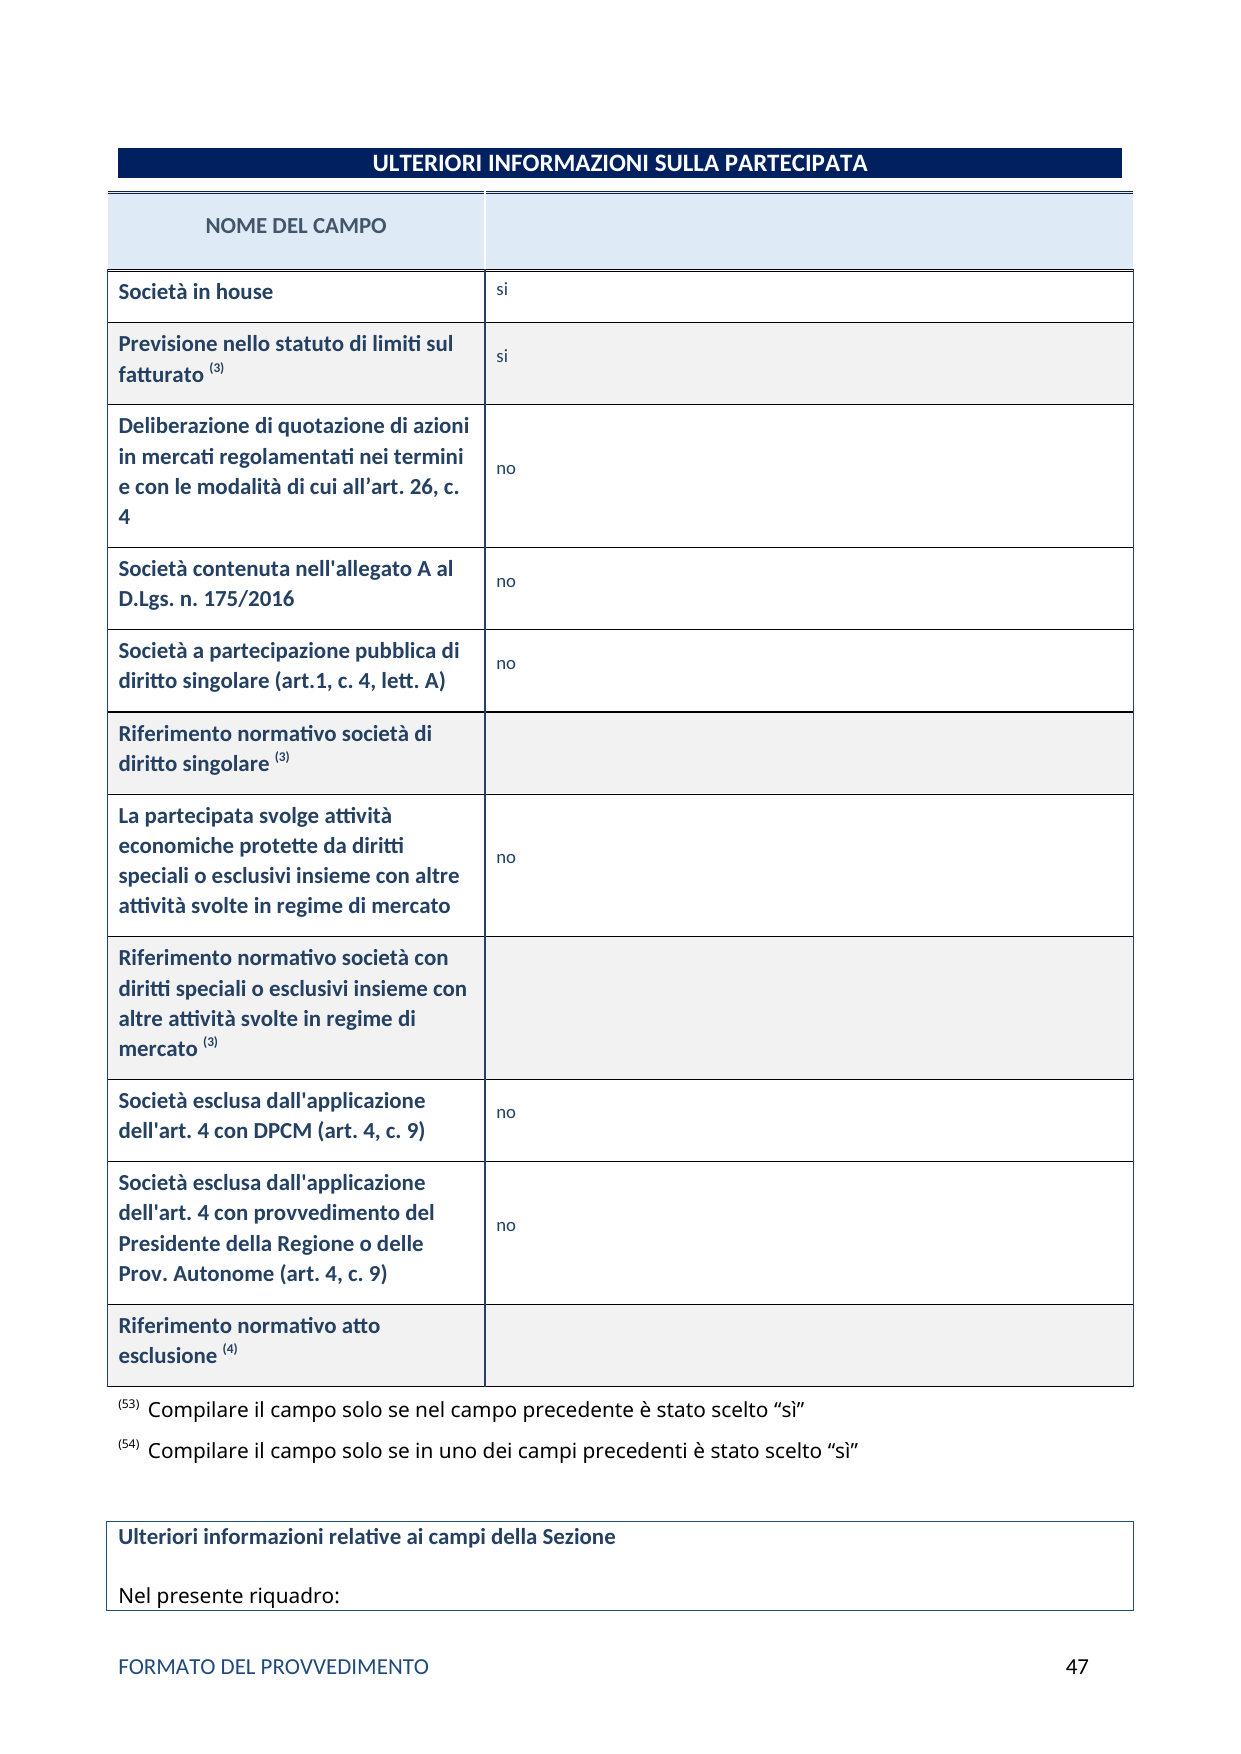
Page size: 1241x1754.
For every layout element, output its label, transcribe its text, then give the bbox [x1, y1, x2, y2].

table_cell [486, 713, 1133, 793]
table_cell no [486, 1080, 1133, 1161]
table_cell [486, 937, 1133, 1079]
table_cell [486, 1305, 1133, 1386]
table_cell no [486, 795, 1133, 936]
table_cell si [486, 323, 1133, 404]
list Compilare il campo solo se in uno dei campi precedenti è stato scelto “sì” [118, 1436, 1122, 1464]
text ULTERIORI INFORMAZIONI SULLA PARTECIPATA [118, 148, 1122, 178]
table_cell Società esclusa dall'applicazione dell'art. 4 con provvedimento del Presidente della Regione o delle Prov. Autonome (art. 4, c. 9) [108, 1162, 484, 1303]
table_cell Società esclusa dall'applicazione dell'art. 4 con DPCM (art. 4, c. 9) [108, 1080, 484, 1161]
table_cell Riferimento normativo atto esclusione (4) [108, 1305, 484, 1386]
table_header [486, 194, 1133, 269]
table_header NOME DEL CAMPO [108, 194, 484, 269]
table_cell Società contenuta nell'allegato A al D.Lgs. n. 175/2016 [108, 548, 484, 629]
table_cell Deliberazione di quotazione di azioni in mercati regolamentati nei termini e con le modalità di cui all’art. 26, c. 4 [108, 405, 484, 547]
table_cell Riferimento normativo società con diritti speciali o esclusivi insieme con altre attività svolte in regime di mercato (3) [108, 937, 484, 1079]
table_cell no [486, 1162, 1133, 1303]
table_cell no [486, 548, 1133, 629]
table_cell si [486, 272, 1133, 322]
table_cell no [486, 630, 1133, 711]
table_cell Riferimento normativo società di diritto singolare (3) [108, 713, 484, 793]
table_header Ulteriori informazioni relative ai campi della Sezione Nel presente riquadro: [107, 1522, 1133, 1610]
table_cell Società a partecipazione pubblica di diritto singolare (art.1, c. 4, lett. A) [108, 630, 484, 711]
table_cell La partecipata svolge attività economiche protette da diritti speciali o esclusivi insieme con altre attività svolte in regime di mercato [108, 795, 484, 936]
table_cell Previsione nello statuto di limiti sul fatturato (3) [108, 323, 484, 404]
list Compilare il campo solo se nel campo precedente è stato scelto “sì” [118, 1395, 1122, 1423]
table_cell Società in house [108, 272, 484, 322]
table_cell no [486, 405, 1133, 547]
